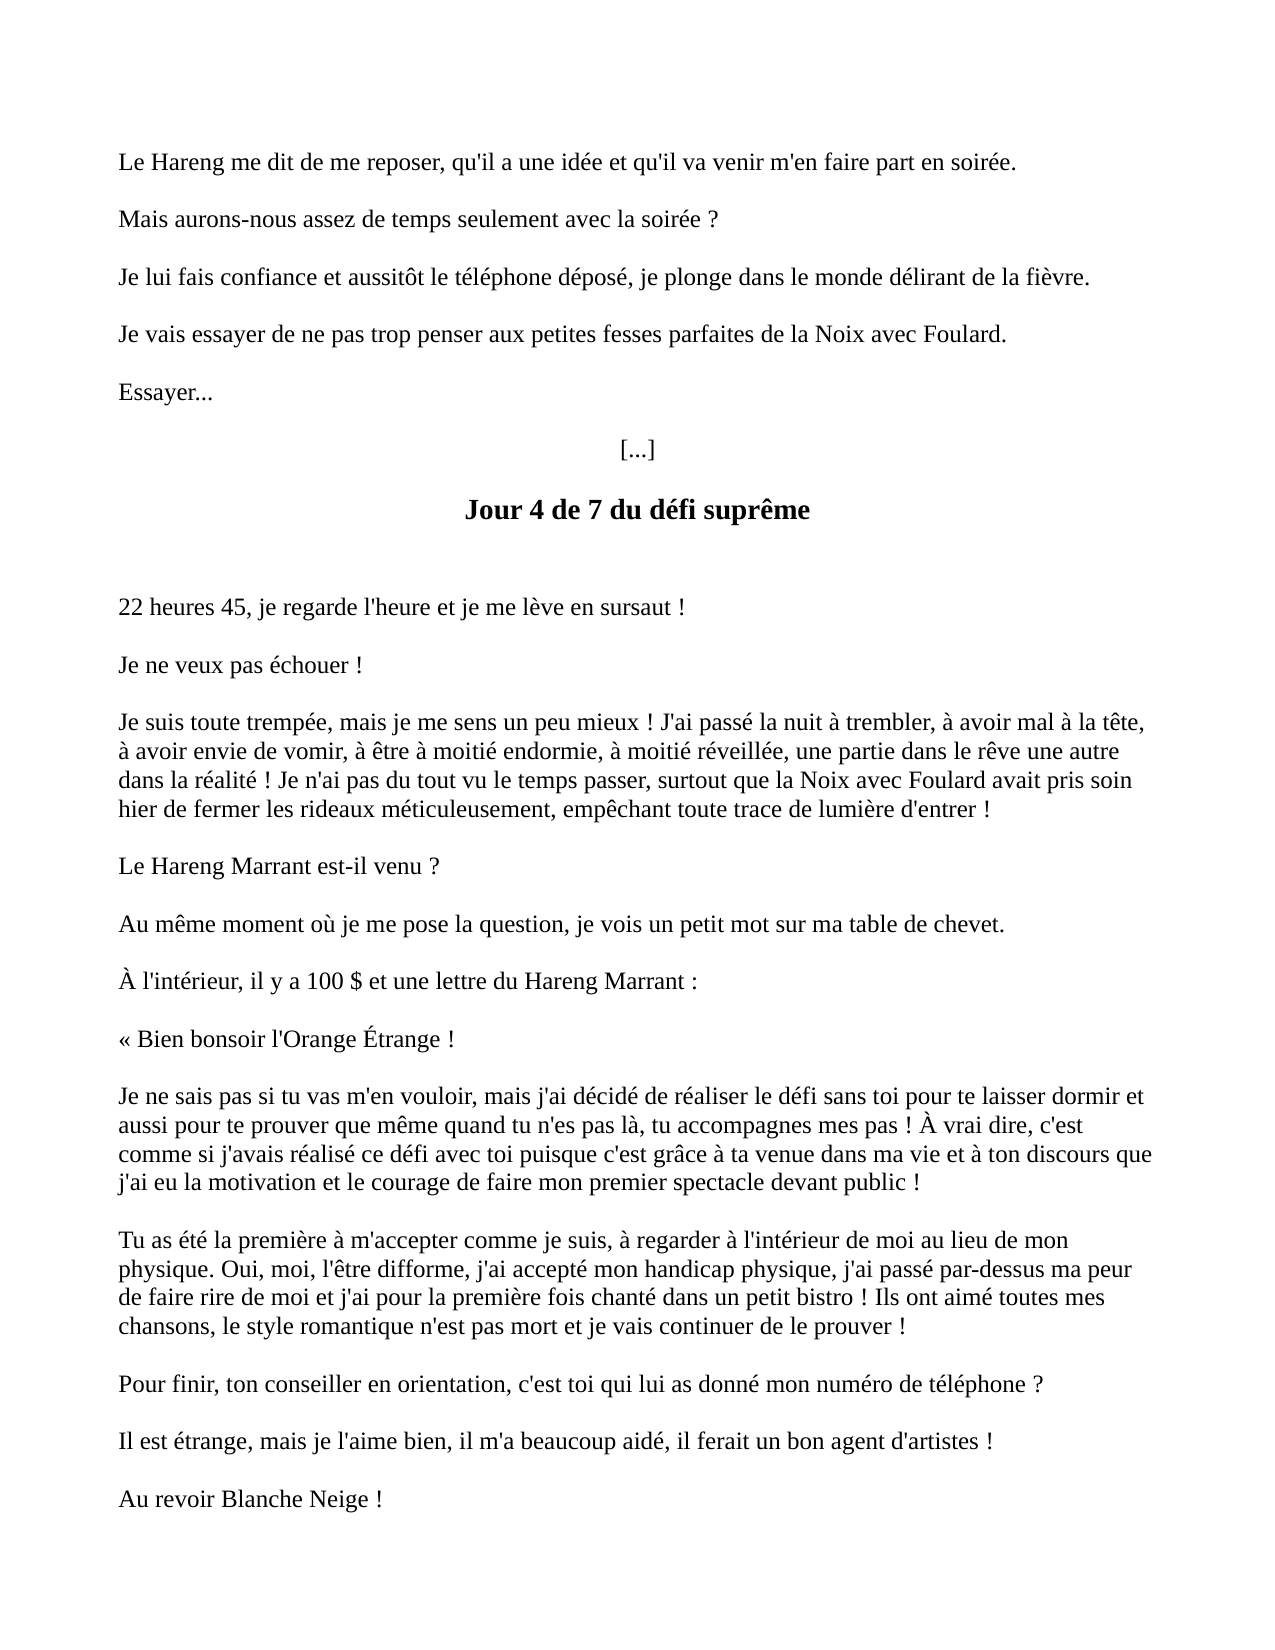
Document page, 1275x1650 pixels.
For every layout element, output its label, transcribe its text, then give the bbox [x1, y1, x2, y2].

text Au revoir Blanche Neige ! [118, 1484, 1157, 1512]
text Mais aurons-nous assez de temps seulement avec la soirée ? [118, 176, 1157, 233]
text Le Hareng Marrant est-il venu ? [118, 851, 1157, 880]
text Pour finir, ton conseiller en orientation, c'est toi qui lui as donné mon numéro de téléphone ? [118, 1369, 1157, 1397]
text Il est étrange, mais je l'aime bien, il m'a beaucoup aidé, il ferait un bon agent d'artistes ! [118, 1426, 1157, 1455]
text À l'intérieur, il y a 100 $ et une lettre du Hareng Marrant : [118, 966, 1157, 995]
text Le Hareng me dit de me reposer, qu'il a une idée et qu'il va venir m'en faire part en soirée. [118, 147, 1157, 176]
text Au même moment où je me pose la question, je vois un petit mot sur ma table de chevet. [118, 909, 1157, 937]
text [...] [118, 434, 1157, 463]
text Je ne veux pas échouer ! [118, 650, 1157, 679]
text Je vais essayer de ne pas trop penser aux petites fesses parfaites de la Noix avec Foulard. [118, 319, 1157, 348]
text Je suis toute trempée, mais je me sens un peu mieux ! J'ai passé la nuit à trembler, à avoir mal à la tête, à avoir envie de vomir, à être à moitié endormie, à moitié réveillée, une partie dans le rêve une autre dans la réalité ! Je n'ai pas du tout vu le temps passer, surtout que la Noix avec Foulard avait pris soin hier de fermer les rideaux méticuleusement, empêchant toute trace de lumière d'entrer ! [118, 707, 1157, 822]
text 22 heures 45, je regarde l'heure et je me lève en sursaut ! [118, 592, 1157, 621]
text Jour 4 de 7 du défi suprême [118, 492, 1157, 525]
text « Bien bonsoir l'Orange Étrange ! [118, 1024, 1157, 1052]
text Tu as été la première à m'accepter comme je suis, à regarder à l'intérieur de moi au lieu de mon physique. Oui, moi, l'être difforme, j'ai accepté mon handicap physique, j'ai passé par-dessus ma peur de faire rire de moi et j'ai pour la première fois chanté dans un petit bistro ! Ils ont aimé toutes mes chansons, le style romantique n'est pas mort et je vais continuer de le prouver ! [118, 1225, 1157, 1340]
text Essayer... [118, 377, 1157, 406]
text Je lui fais confiance et aussitôt le téléphone déposé, je plonge dans le monde délirant de la fièvre. [118, 262, 1157, 291]
text Je ne sais pas si tu vas m'en vouloir, mais j'ai décidé de réaliser le défi sans toi pour te laisser dormir et aussi pour te prouver que même quand tu n'es pas là, tu accompagnes mes pas ! À vrai dire, c'est comme si j'avais réalisé ce défi avec toi puisque c'est grâce à ta venue dans ma vie et à ton discours que j'ai eu la motivation et le courage de faire mon premier spectacle devant public ! [118, 1081, 1157, 1196]
